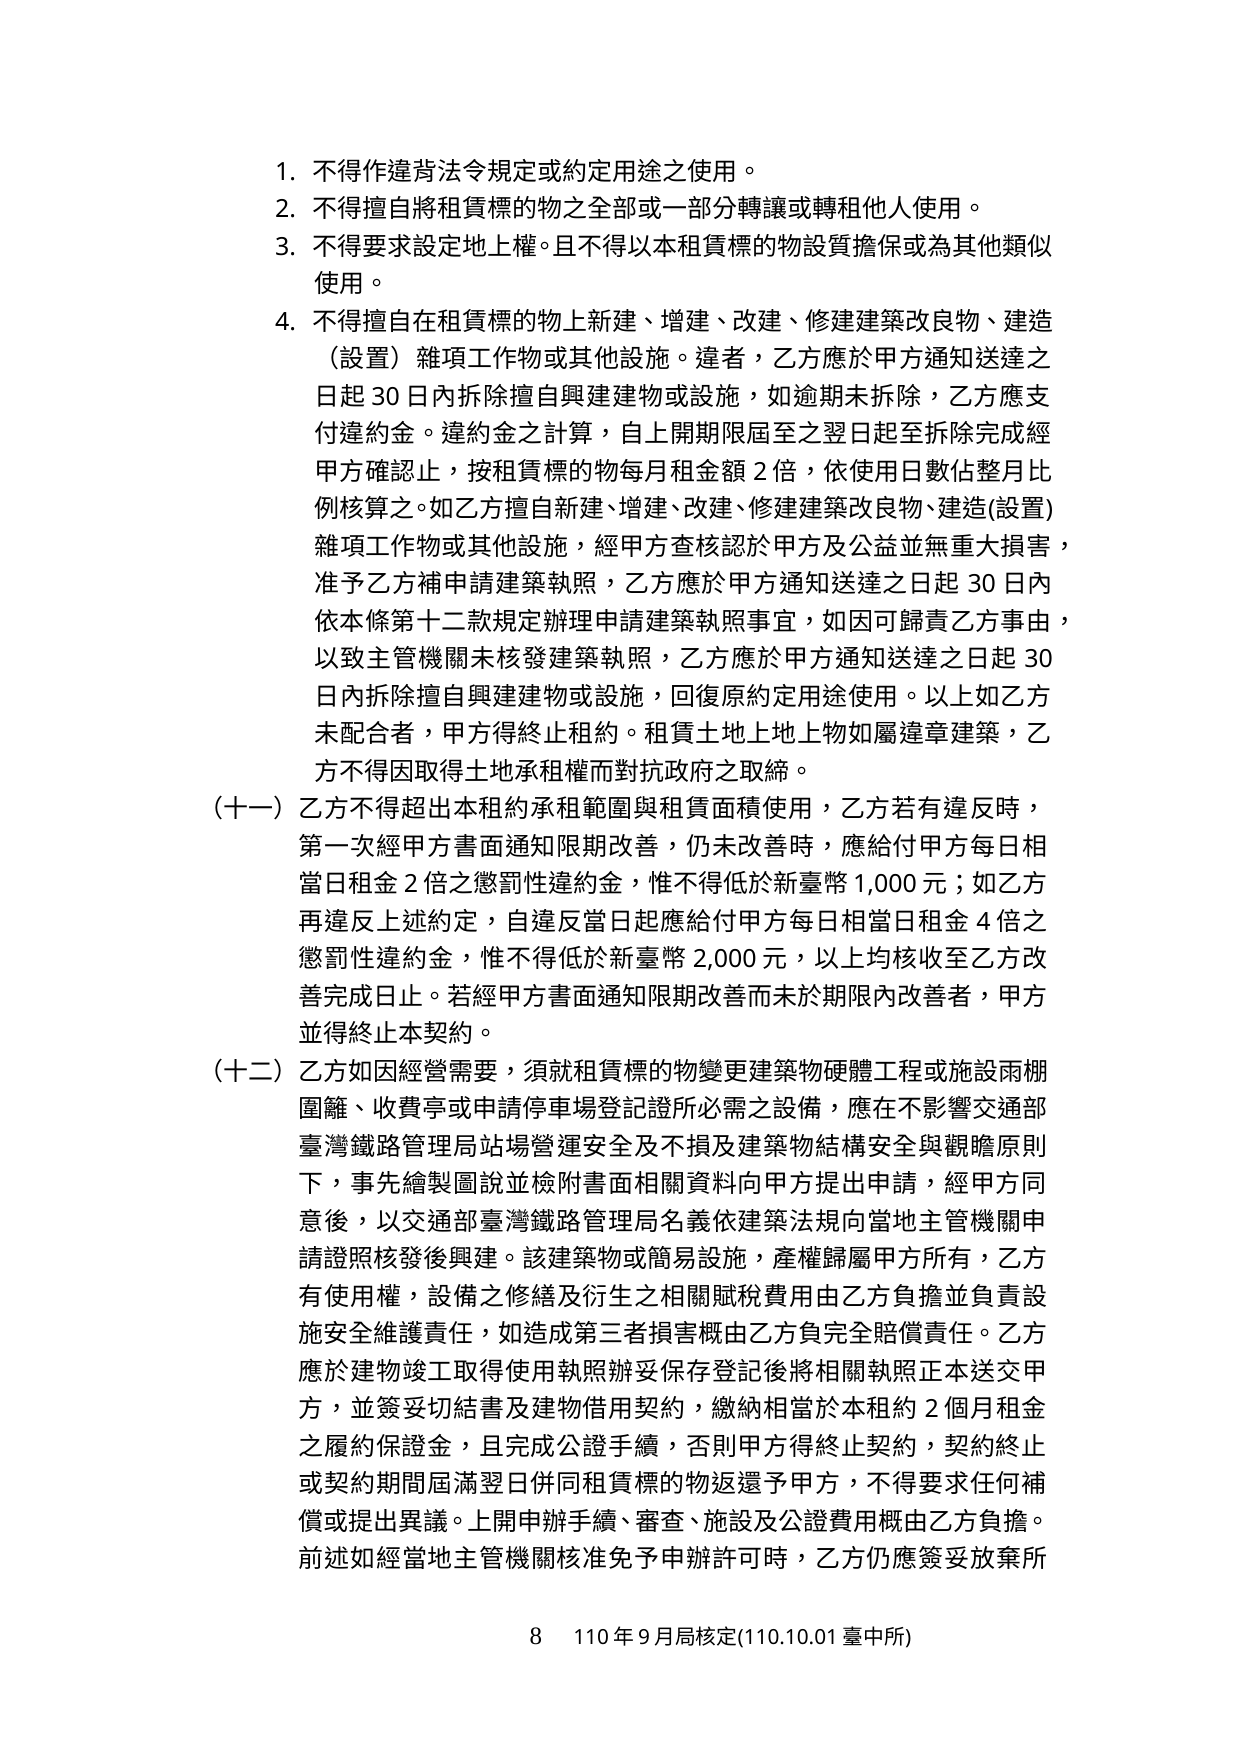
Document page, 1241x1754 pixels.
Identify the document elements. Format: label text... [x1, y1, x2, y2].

list 不得要求設定地上權。且不得以本租賃標的物設質擔保或為其他類似使用。 [275, 225, 1053, 300]
list 不得擅自將租賃標的物之全部或一部分轉讓或轉租他人使用。 [275, 187, 1053, 225]
list 不得擅自在租賃標的物上新建、增建、改建、修建建築改良物、建造（設置）雜項工作物或其他設施。違者，乙方應於甲方通知送達之日起30日內拆除擅自興建建物或設施，如逾期未拆除，乙方應支付違約金。違約金之計算，自上開期限屆至之翌日起至拆除完成經甲方確認止，按租賃標的物每月租金額2倍，依使用日數佔整月比例核算之。如乙方擅自新建、增建、改建、修建建築改良物、建造(設置)雜項工作物或其他設施，經甲方查核認於甲方及公益並無重大損害，准予乙方補申請建築執照，乙方應於甲方通知送達之日起30日內依本條第十二款規定辦理申請建築執照事宜，如因可歸責乙方事由，以致主管機關未核發建築執照，乙方應於甲方通知送達之日起30日內拆除擅自興建建物或設施，回復原約定用途使用。以上如乙方未配合者，甲方得終止租約。租賃土地上地上物如屬違章建築，乙方不得因取得土地承租權而對抗政府之取締。 [275, 300, 1053, 787]
list 乙方不得超出本租約承租範圍與租賃面積使用，乙方若有違反時，第一次經甲方書面通知限期改善，仍未改善時，應給付甲方每日相當日租金2倍之懲罰性違約金，惟不得低於新臺幣1,000元；如乙方再違反上述約定，自違反當日起應給付甲方每日相當日租金4倍之懲罰性違約金，惟不得低於新臺幣2,000元，以上均核收至乙方改善完成日止。若經甲方書面通知限期改善而未於期限內改善者，甲方並得終止本契約。 [198, 787, 1047, 1050]
list 乙方如因經營需要，須就租賃標的物變更建築物硬體工程或施設雨棚、圍籬、收費亭或申請停車場登記證所必需之設備，應在不影響交通部臺灣鐵路管理局站場營運安全及不損及建築物結構安全與觀瞻原則下，事先繪製圖說並檢附書面相關資料向甲方提出申請，經甲方同意後，以交通部臺灣鐵路管理局名義依建築法規向當地主管機關申請證照核發後興建。該建築物或簡易設施，產權歸屬甲方所有，乙方有使用權，設備之修繕及衍生之相關賦稅費用由乙方負擔並負責設施安全維護責任，如造成第三者損害概由乙方負完全賠償責任。乙方應於建物竣工取得使用執照辦妥保存登記後將相關執照正本送交甲方，並簽妥切結書及建物借用契約，繳納相當於本租約2個月租金之履約保證金，且完成公證手續，否則甲方得終止契約，契約終止或契約期間屆滿翌日併同租賃標的物返還予甲方，不得要求任何補償或提出異議。上開申辦手續、審查、施設及公證費用概由乙方負擔。 [198, 1050, 1047, 1537]
list 不得作違背法令規定或約定用途之使用。 [275, 150, 1053, 187]
text 前述如經當地主管機關核准免予申辦許可時，乙方仍應簽妥放棄所 [298, 1537, 1047, 1575]
